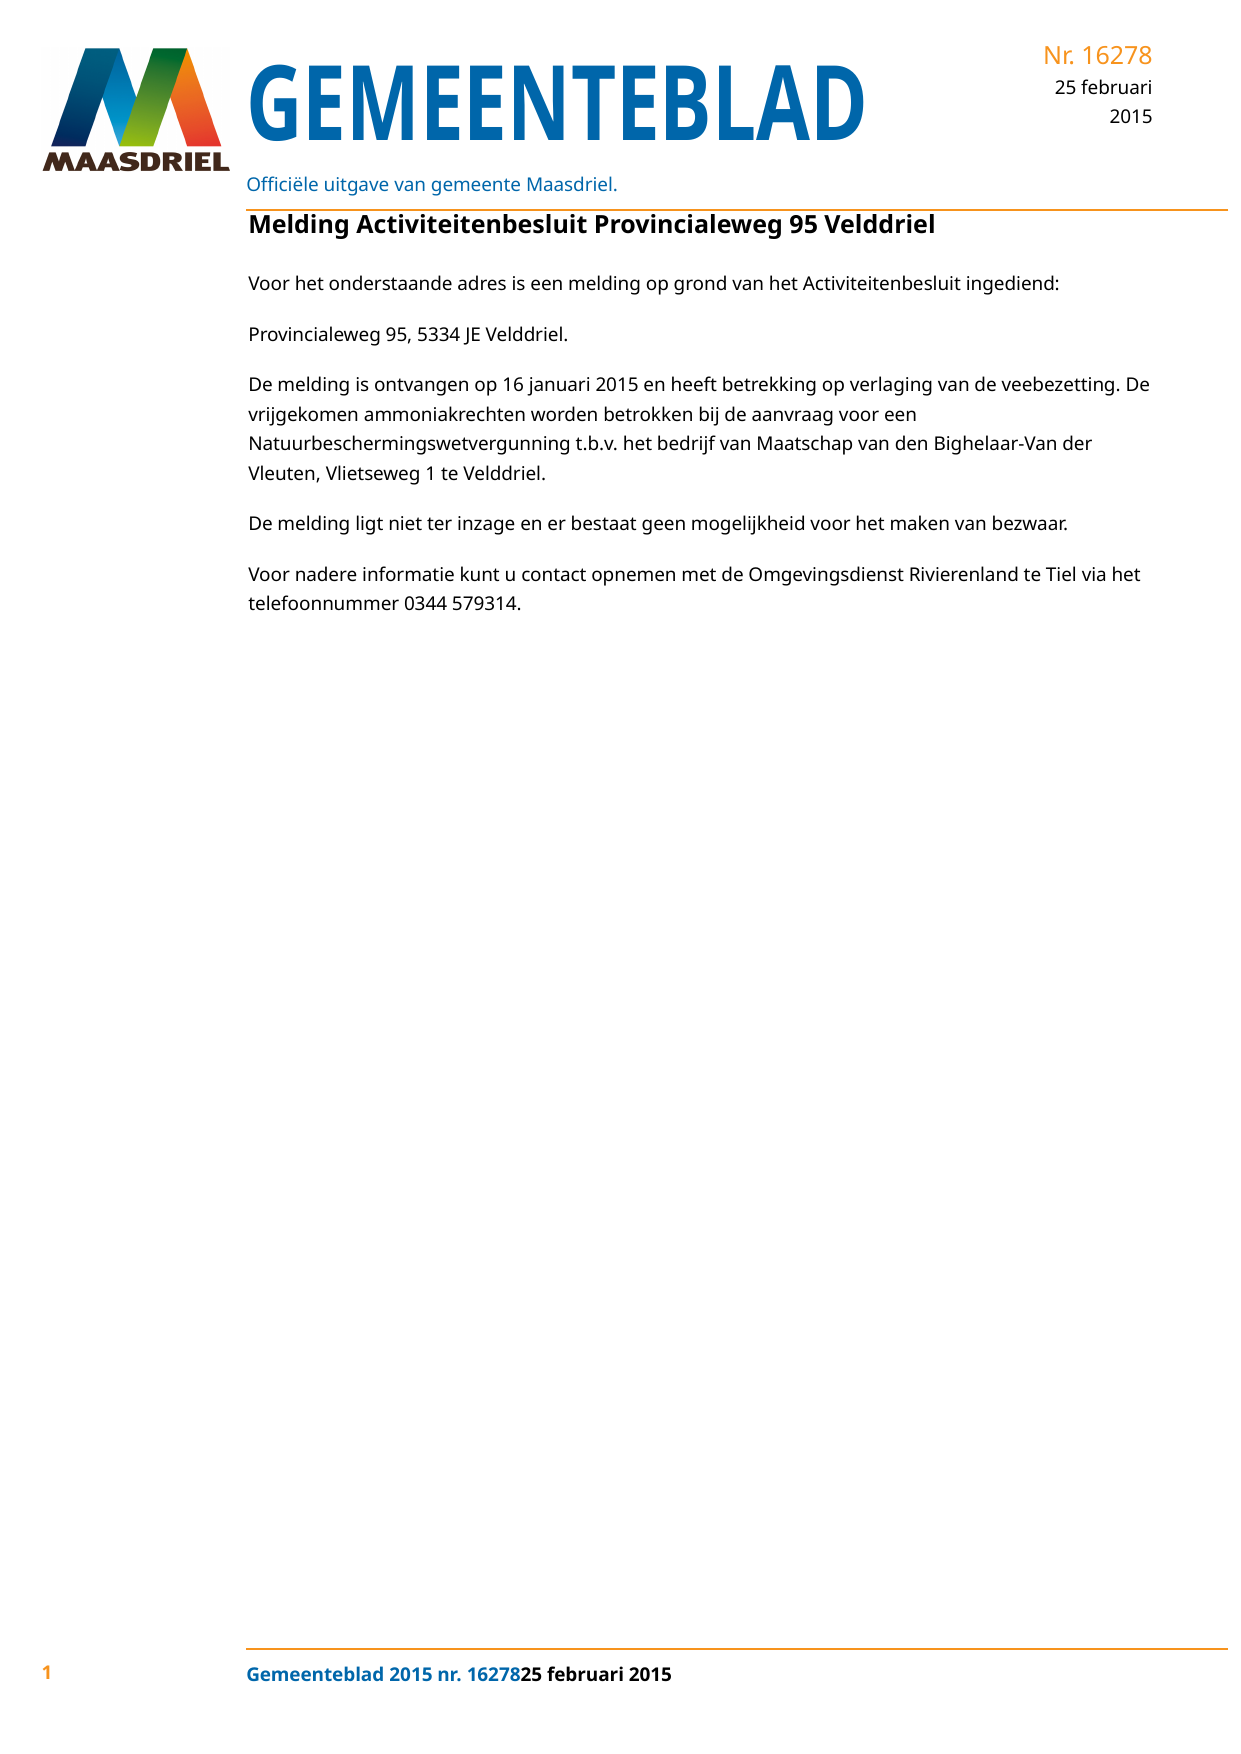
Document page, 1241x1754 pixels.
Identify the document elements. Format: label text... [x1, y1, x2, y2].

text Provincialeweg 95, 5334 JE Velddriel. [248, 321, 1152, 346]
picture [41, 47, 231, 172]
text Voor nadere informatie kunt u contact opnemen met de Omgevingsdienst Rivierenland te Tiel via het telefoonnummer 0344 579314. [248, 561, 1152, 616]
text Melding Activiteitenbesluit Provincialeweg 95 Velddriel [248, 211, 1152, 241]
text Voor het onderstaande adres is een melding op grond van het Activiteitenbesluit ingediend: [248, 270, 1152, 296]
text De melding ligt niet ter inzage en er bestaat geen mogelijkheid voor het maken van bezwaar. [248, 510, 1152, 536]
text De melding is ontvangen op 16 januari 2015 en heeft betrekking op verlaging van de veebezetting. De vrijgekomen ammoniakrechten worden betrokken bij de aanvraag voor een Natuurbeschermingswetvergunning t.b.v. het bedrijf van Maatschap van den Bighelaar-Van der Vleuten, Vlietseweg 1 te Velddriel. [248, 371, 1152, 486]
